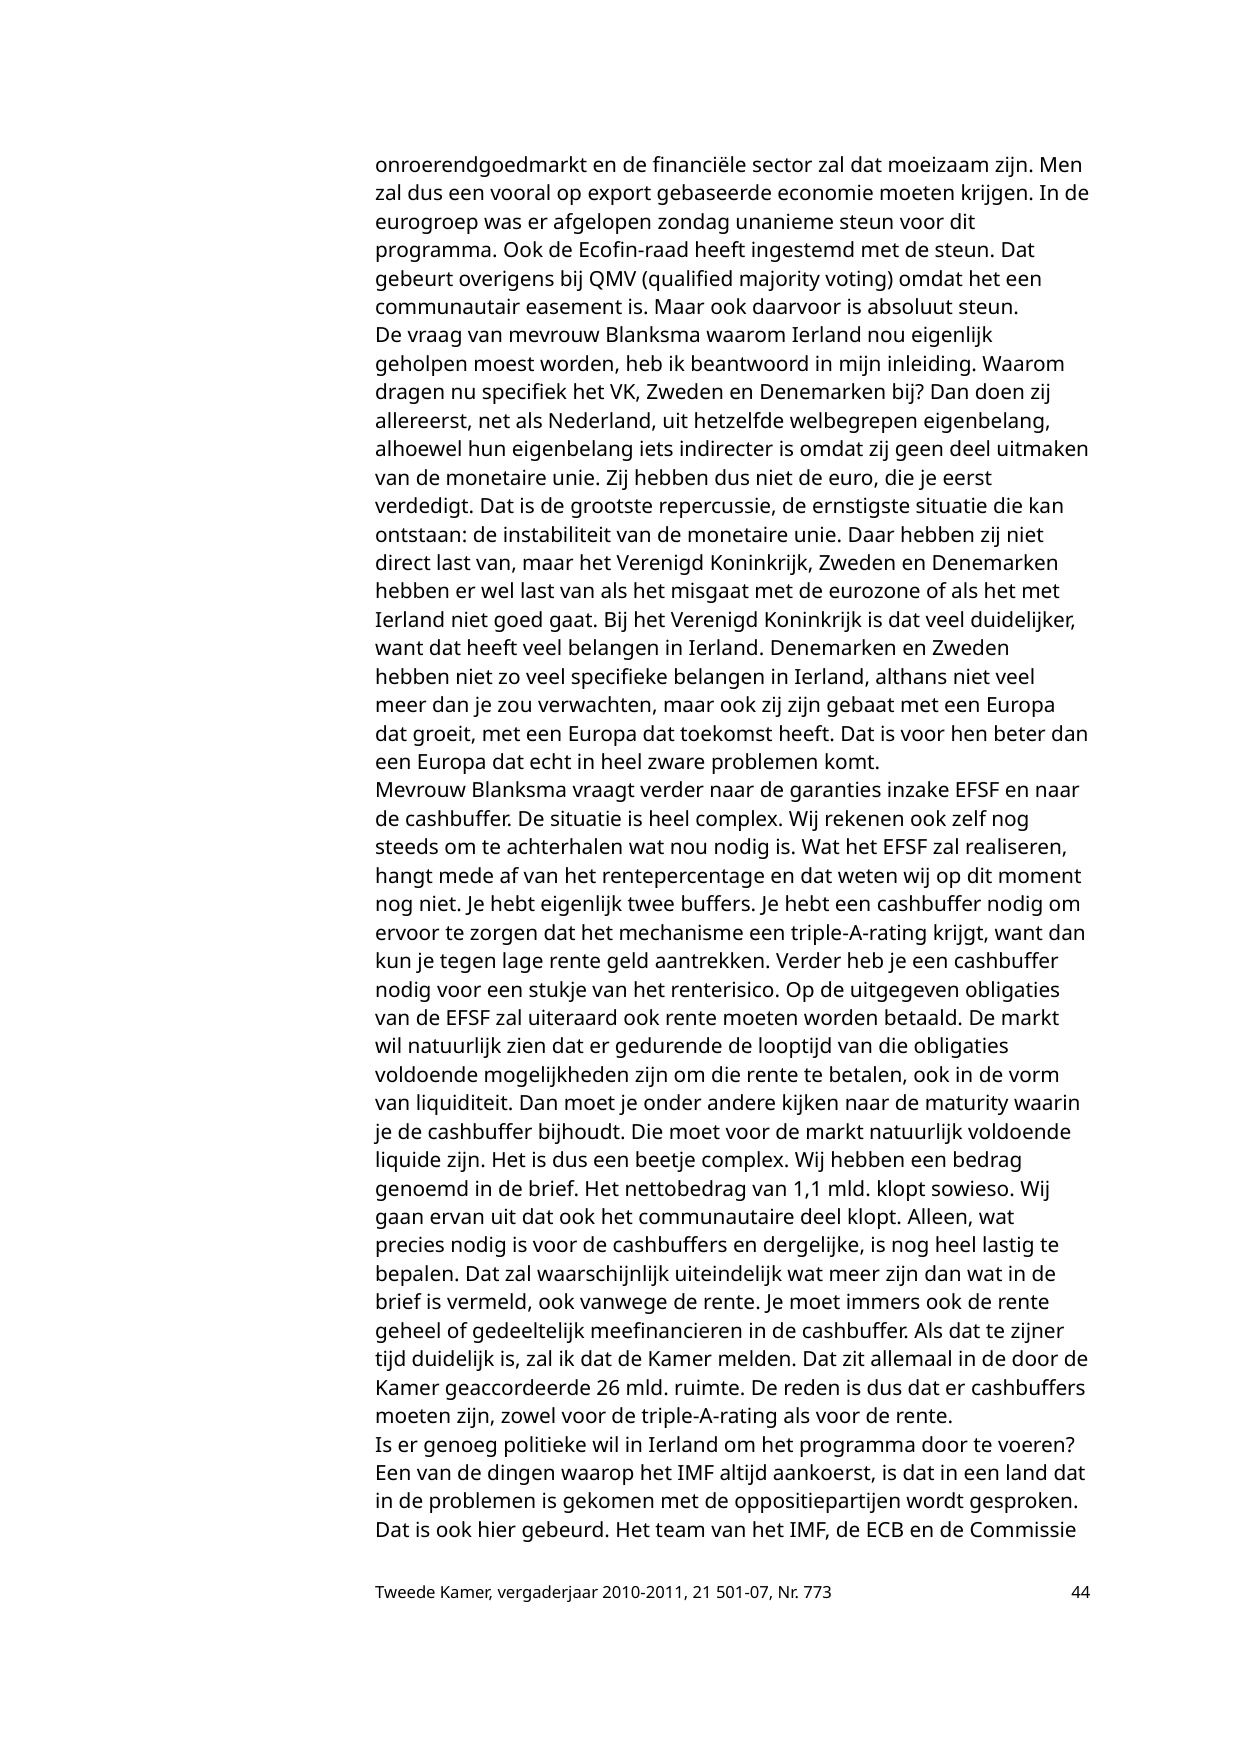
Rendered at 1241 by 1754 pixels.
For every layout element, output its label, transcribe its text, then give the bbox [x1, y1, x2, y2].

text De vraag van mevrouw Blanksma waarom Ierland nou eigenlijk geholpen moest worden, heb ik beantwoord in mijn inleiding. Waarom dragen nu specifiek het VK, Zweden en Denemarken bij? Dan doen zij allereerst, net als Nederland, uit hetzelfde welbegrepen eigenbelang, alhoewel hun eigenbelang iets indirecter is omdat zij geen deel uitmaken van de monetaire unie. Zij hebben dus niet de euro, die je eerst verdedigt. Dat is de grootste repercussie, de ernstigste situatie die kan ontstaan: de instabiliteit van de monetaire unie. Daar hebben zij niet direct last van, maar het Verenigd Koninkrijk, Zweden en Denemarken hebben er wel last van als het misgaat met de eurozone of als het met Ierland niet goed gaat. Bij het Verenigd Koninkrijk is dat veel duidelijker, want dat heeft veel belangen in Ierland. Denemarken en Zweden hebben niet zo veel specifieke belangen in Ierland, althans niet veel meer dan je zou verwachten, maar ook zij zijn gebaat met een Europa dat groeit, met een Europa dat toekomst heeft. Dat is voor hen beter dan een Europa dat echt in heel zware problemen komt. [375, 321, 1090, 776]
text Mevrouw Blanksma vraagt verder naar de garanties inzake EFSF en naar de cashbuffer. De situatie is heel complex. Wij rekenen ook zelf nog steeds om te achterhalen wat nou nodig is. Wat het EFSF zal realiseren, hangt mede af van het rentepercentage en dat weten wij op dit moment nog niet. Je hebt eigenlijk twee buffers. Je hebt een cashbuffer nodig om ervoor te zorgen dat het mechanisme een triple-A-rating krijgt, want dan kun je tegen lage rente geld aantrekken. Verder heb je een cashbuffer nodig voor een stukje van het renterisico. Op de uitgegeven obligaties van de EFSF zal uiteraard ook rente moeten worden betaald. De markt wil natuurlijk zien dat er gedurende de looptijd van die obligaties voldoende mogelijkheden zijn om die rente te betalen, ook in de vorm van liquiditeit. Dan moet je onder andere kijken naar de maturity waarin je de cashbuffer bijhoudt. Die moet voor de markt natuurlijk voldoende liquide zijn. Het is dus een beetje complex. Wij hebben een bedrag genoemd in de brief. Het nettobedrag van 1,1 mld. klopt sowieso. Wij gaan ervan uit dat ook het communautaire deel klopt. Alleen, wat precies nodig is voor de cashbuffers en dergelijke, is nog heel lastig te bepalen. Dat zal waarschijnlijk uiteindelijk wat meer zijn dan wat in de brief is vermeld, ook vanwege de rente. Je moet immers ook de rente geheel of gedeeltelijk meefinancieren in de cashbuffer. Als dat te zijner tijd duidelijk is, zal ik dat de Kamer melden. Dat zit allemaal in de door de Kamer geaccordeerde 26 mld. ruimte. De reden is dus dat er cashbuffers moeten zijn, zowel voor de triple-A-rating als voor de rente. [375, 776, 1090, 1430]
text Is er genoeg politieke wil in Ierland om het programma door te voeren? Een van de dingen waarop het IMF altijd aankoerst, is dat in een land dat in de problemen is gekomen met de oppositiepartijen wordt gesproken. Dat is ook hier gebeurd. Het team van het IMF, de ECB en de Commissie [375, 1430, 1090, 1543]
text onroerendgoedmarkt en de financiële sector zal dat moeizaam zijn. Men zal dus een vooral op export gebaseerde economie moeten krijgen. In de eurogroep was er afgelopen zondag unanieme steun voor dit programma. Ook de Ecofin-raad heeft ingestemd met de steun. Dat gebeurt overigens bij QMV (qualified majority voting) omdat het een communautair easement is. Maar ook daarvoor is absoluut steun. [375, 150, 1090, 321]
